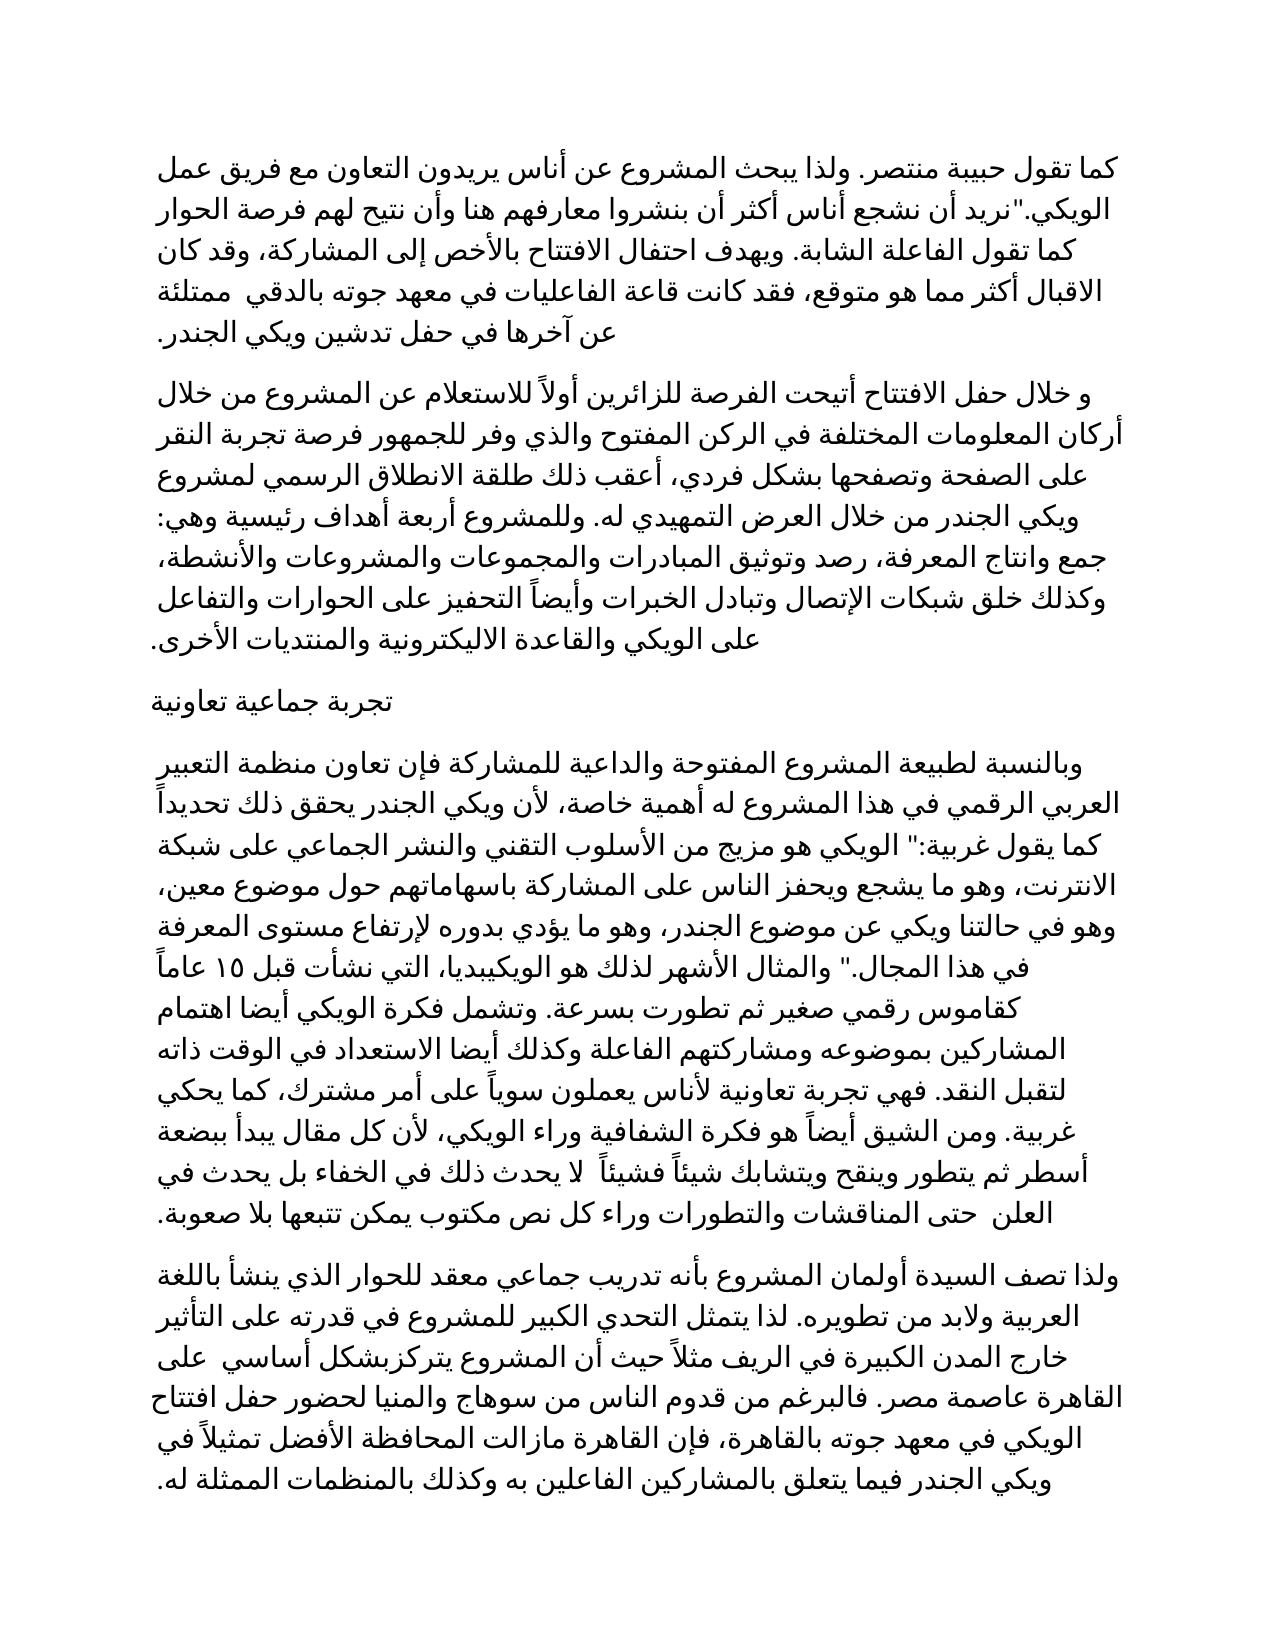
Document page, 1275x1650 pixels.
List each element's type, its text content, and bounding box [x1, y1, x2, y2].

text ولذا تصف السيدة أولمان المشروع بأنه تدريب جماعي معقد للحوار الذي ينشأ باللغة العربية ولابد من تطويره. لذا يتمثل التحدي الكبير للمشروع في قدرته على التأثير خارج المدن الكبيرة في الريف مثلاً حيث أن المشروع يتركزبشكل أساسي على القاهرة عاصمة مصر. فالبرغم من قدوم الناس من سوهاج والمنيا لحضور حفل افتتاح الويكي في معهد جوته بالقاهرة، فإن القاهرة مازالت المحافظة الأفضل تمثيلاً في ويكي الجندر فيما يتعلق بالمشاركين الفاعلين به وكذلك بالمنظمات الممثلة له. ولتوسعة نطاق تأثير الويكي يحتاج المشروع إلى دعم حاضري حفل الافتتاح كما ناشدت حبيبة منتصر خلال عرض المشروع. [150, 1257, 1125, 1497]
text وبالنسبة لطبيعة المشروع المفتوحة والداعية للمشاركة فإن تعاون منظمة التعبير العربي الرقمي في هذا المشروع له أهمية خاصة، لأن ويكي الجندر يحقق ذلك تحديداً كما يقول غربية:" الويكي هو مزيج من الأسلوب التقني والنشر الجماعي على شبكة الانترنت، وهو ما يشجع ويحفز الناس على المشاركة باسهاماتهم حول موضوع معين، وهو في حالتنا ويكي عن موضوع الجندر، وهو ما يؤدي بدوره لإرتفاع مستوى المعرفة في هذا المجال." والمثال الأشهر لذلك هو الويكيبديا، التي نشأت قبل ١٥ عاماً كقاموس رقمي صغير ثم تطورت بسرعة. وتشمل فكرة الويكي أيضا اهتمام المشاركين بموضوعه ومشاركتهم الفاعلة وكذلك أيضا الاستعداد في الوقت ذاته لتقبل النقد. فهي تجربة تعاونية لأناس يعملون سوياً على أمر مشترك، كما يحكي غربية. ومن الشيق أيضاً هو فكرة الشفافية وراء الويكي، لأن كل مقال يبدأ ببضعة أسطر ثم يتطور وينقح ويتشابك شيئاً فشيئاً. لا يحدث ذلك في الخفاء بل يحدث في العلن حتى المناقشات والتطورات وراء كل نص مكتوب يمكن تتبعها بلا صعوبة. [150, 745, 1125, 1231]
text و خلال حفل الافتتاح أتيحت الفرصة للزائرين أولاً للاستعلام عن المشروع من خلال أركان المعلومات المختلفة في الركن المفتوح والذي وفر للجمهور فرصة تجربة النقر على الصفحة وتصفحها بشكل فردي، أعقب ذلك طلقة الانطلاق الرسمي لمشروع ويكي الجندر من خلال العرض التمهيدي له. وللمشروع أربعة أهداف رئيسية وهي: جمع وانتاج المعرفة، رصد وتوثيق المبادرات والمجموعات والمشروعات والأنشطة، وكذلك خلق شبكات الإتصال وتبادل الخبرات وأيضاً التحفيز على الحوارات والتفاعل على الويكي والقاعدة الاليكترونية والمنتديات الأخرى. [150, 376, 1125, 657]
text تجربة جماعية تعاونية [150, 683, 1125, 718]
text ويعد التوجه إلى استخدام اللغة العربية الدافع الرئيسي وراء ويكي الجندر، لأنه من الصعب التعامل مع تلك الموضوعات لأنها متاحة فقط باللغة الإنجليزية وليست العربية كما تقول حبيبة منتصر. ولذا يبحث المشروع عن أناس يريدون التعاون مع فريق عمل الويكي."نريد أن نشجع أناس أكثر أن بنشروا معارفهم هنا وأن نتيح لهم فرصة الحوار كما تقول الفاعلة الشابة. ويهدف احتفال الافتتاح بالأخص إلى المشاركة، وقد كان الاقبال أكثر مما هو متوقع، فقد كانت قاعة الفاعليات في معهد جوته بالدقي ممتلئة عن آخرها في حفل تدشين ويكي الجندر. [150, 150, 1125, 349]
